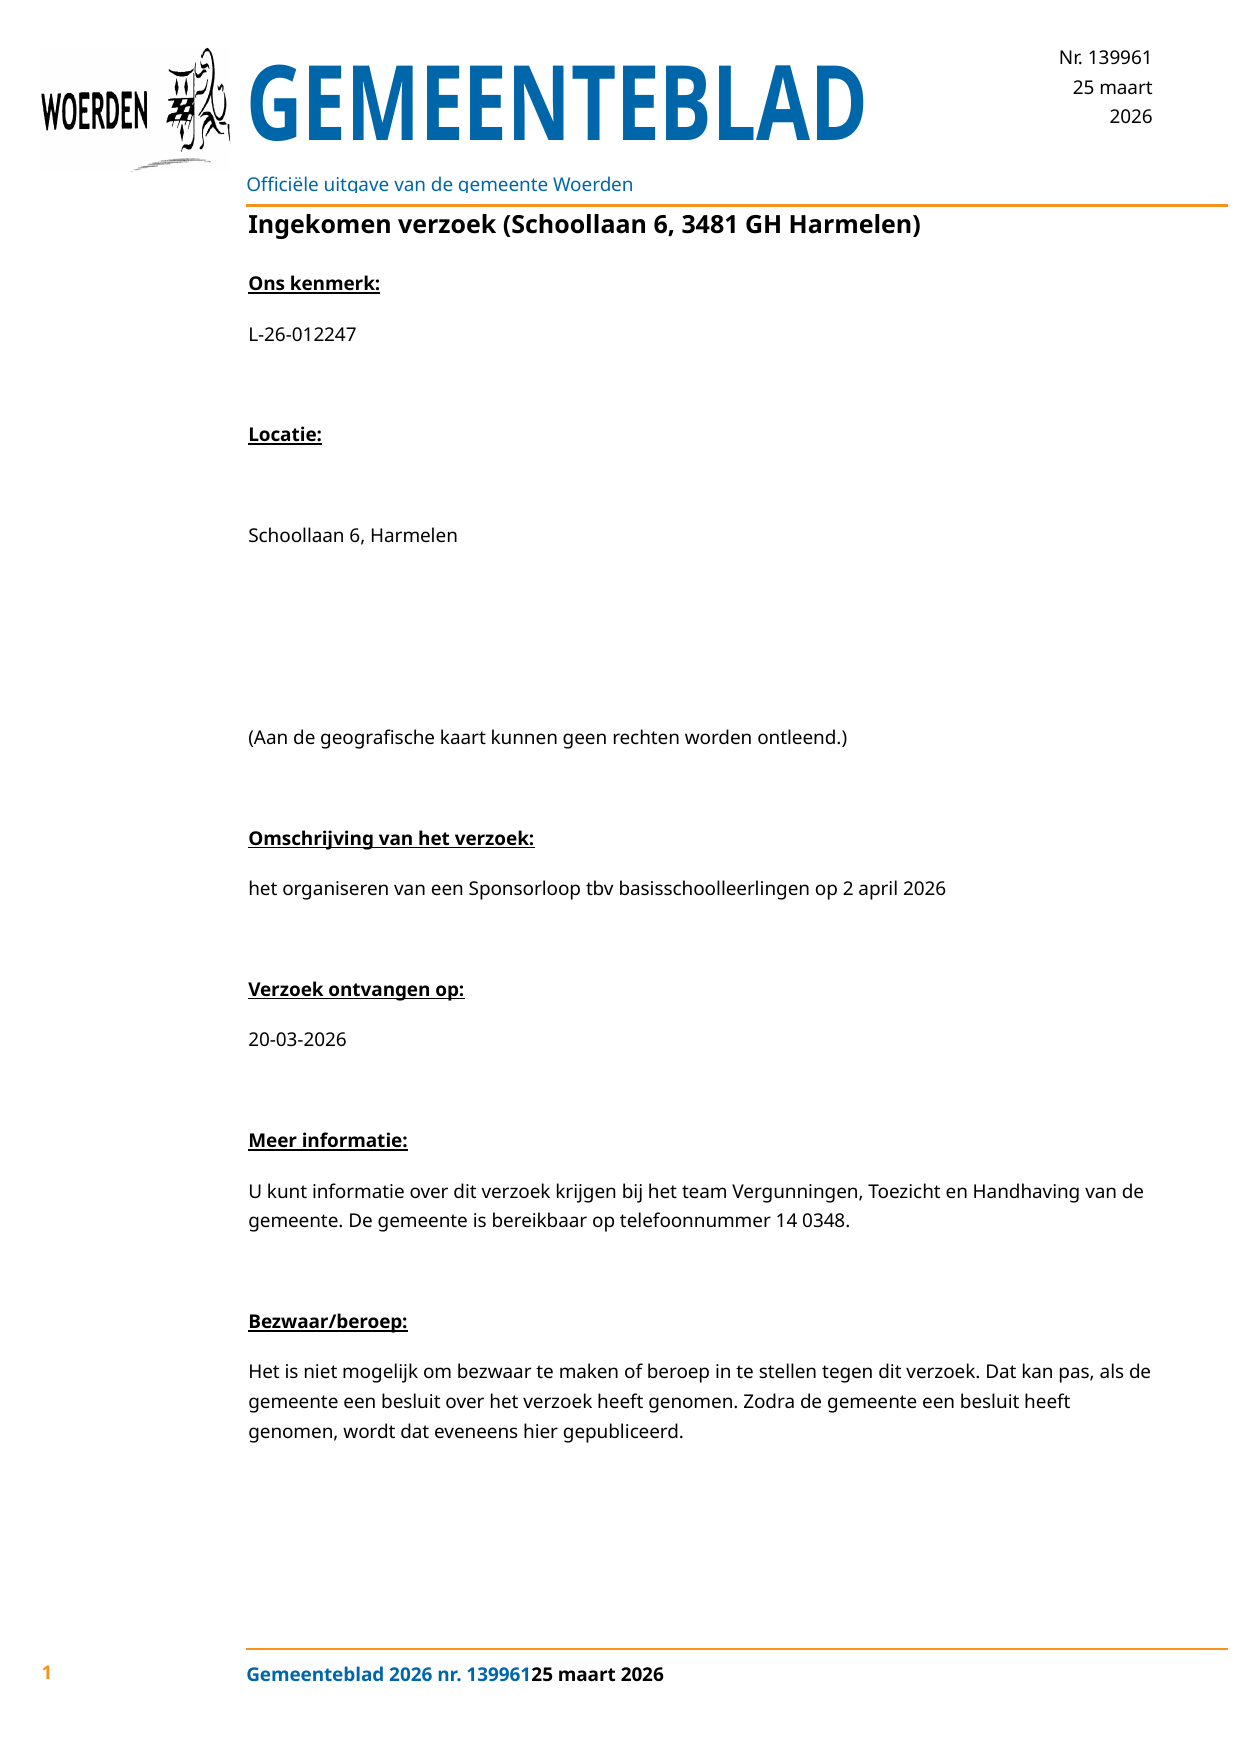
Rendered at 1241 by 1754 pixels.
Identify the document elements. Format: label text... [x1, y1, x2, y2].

picture [41, 47, 231, 172]
text Schoollaan 6, Harmelen [248, 522, 1152, 548]
text 20-03-2026 [248, 1027, 1152, 1052]
text het organiseren van een Sponsorloop tbv basisschoolleerlingen op 2 april 2026 [248, 875, 1152, 901]
text Ons kenmerk: [248, 270, 1152, 296]
text L-26-012247 [248, 321, 1152, 346]
text Verzoek ontvangen op: [248, 976, 1152, 1002]
text Omschrijving van het verzoek: [248, 825, 1152, 851]
text Bezwaar/beroep: [248, 1308, 1152, 1334]
text Het is niet mogelijk om bezwaar te maken of beroep in te stellen tegen dit verzoek. Dat kan pas, als de gemeente een besluit over het verzoek heeft genomen. Zodra de gemeente een besluit heeft genomen, wordt dat eveneens hier gepubliceerd. [248, 1359, 1152, 1443]
text (Aan de geografische kaart kunnen geen rechten worden ontleend.) [248, 724, 1152, 750]
text Meer informatie: [248, 1127, 1152, 1153]
text Locatie: [248, 422, 1152, 447]
text U kunt informatie over dit verzoek krijgen bij het team Vergunningen, Toezicht en Handhaving van de gemeente. De gemeente is bereikbaar op telefoonnummer 14 0348. [248, 1178, 1152, 1233]
text Ingekomen verzoek (Schoollaan 6, 3481 GH Harmelen) [248, 207, 1152, 241]
